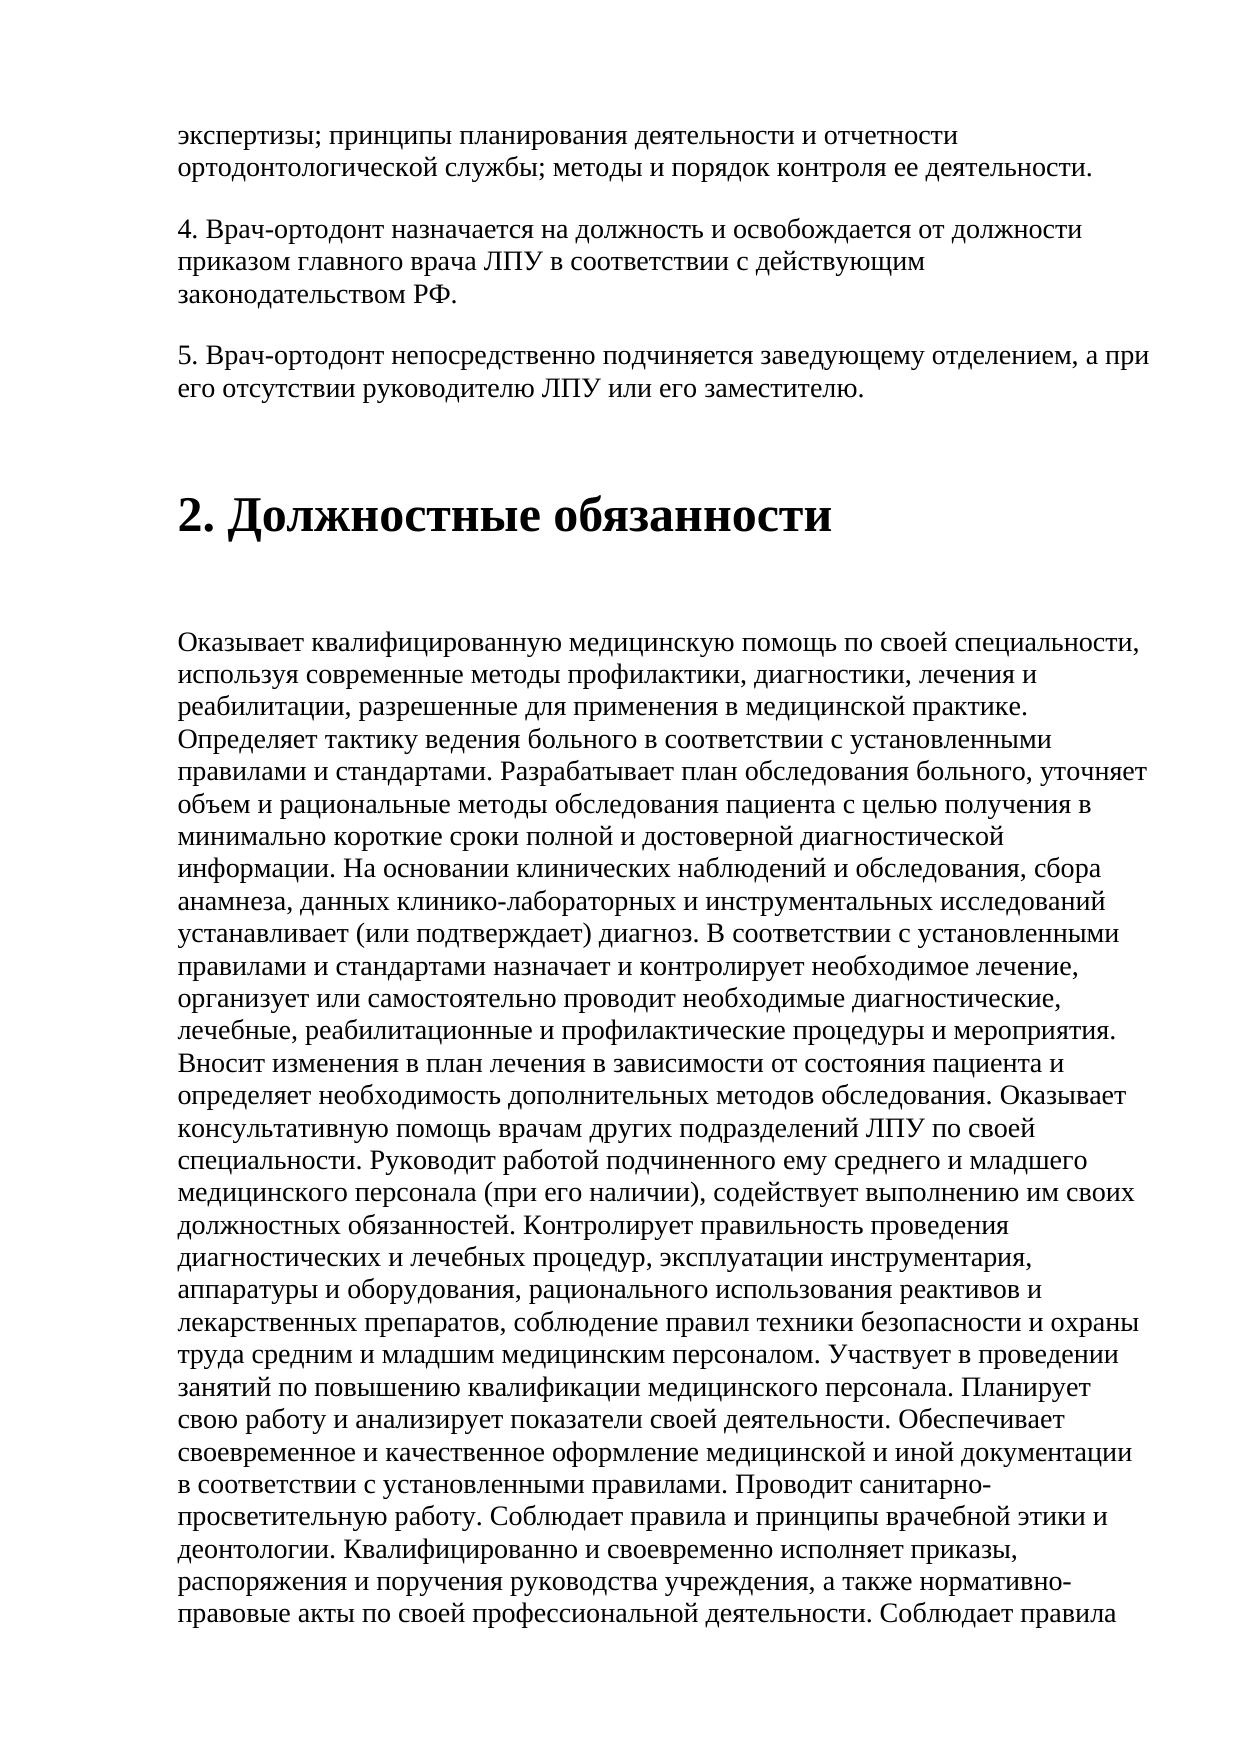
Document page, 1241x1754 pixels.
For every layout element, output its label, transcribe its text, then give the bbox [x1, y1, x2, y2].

subtitle 2. Должностные обязанности [177, 485, 1152, 543]
text экспертизы; принципы планирования деятельности и отчетности ортодонтологической службы; методы и порядок контроля ее деятельности. [177, 118, 1152, 183]
text 5. Врач-ортодонт непосредственно подчиняется заведующему отделением, а при его отсутствии руководителю ЛПУ или его заместителю. [177, 338, 1152, 403]
text Оказывает квалифицированную медицинскую помощь по своей специальности, используя современные методы профилактики, диагностики, лечения и реабилитации, разрешенные для применения в медицинской практике. Определяет тактику ведения больного в соответствии с установленными правилами и стандартами. Разрабатывает план обследования больного, уточняет объем и рациональные методы обследования пациента с целью получения в минимально короткие сроки полной и достоверной диагностической информации. На основании клинических наблюдений и обследования, сбора анамнеза, данных клинико-лабораторных и инструментальных исследований устанавливает (или подтверждает) диагноз. В соответствии с установленными правилами и стандартами назначает и контролирует необходимое лечение, организует или самостоятельно проводит необходимые диагностические, лечебные, реабилитационные и профилактические процедуры и мероприятия. Вносит изменения в план лечения в зависимости от состояния пациента и определяет необходимость дополнительных методов обследования. Оказывает консультативную помощь врачам других подразделений ЛПУ по своей специальности. Руководит работой подчиненного ему среднего и младшего медицинского персонала (при его наличии), содействует выполнению им своих должностных обязанностей. Контролирует правильность проведения диагностических и лечебных процедур, эксплуатации инструментария, аппаратуры и оборудования, рационального использования реактивов и лекарственных препаратов, соблюдение правил техники безопасности и охраны труда средним и младшим медицинским персоналом. Участвует в проведении занятий по повышению квалификации медицинского персонала. Планирует свою работу и анализирует показатели своей деятельности. Обеспечивает своевременное и качественное оформление медицинской и иной документации в соответствии с установленными правилами. Проводит санитарно-просветительную работу. Соблюдает правила и принципы врачебной этики и деонтологии. Квалифицированно и своевременно исполняет приказы, распоряжения и поручения руководства учреждения, а также нормативно-правовые акты по своей профессиональной деятельности. Соблюдает правила [177, 625, 1152, 1629]
text 4. Врач-ортодонт назначается на должность и освобождается от должности приказом главного врача ЛПУ в соответствии с действующим законодательством РФ. [177, 212, 1152, 309]
